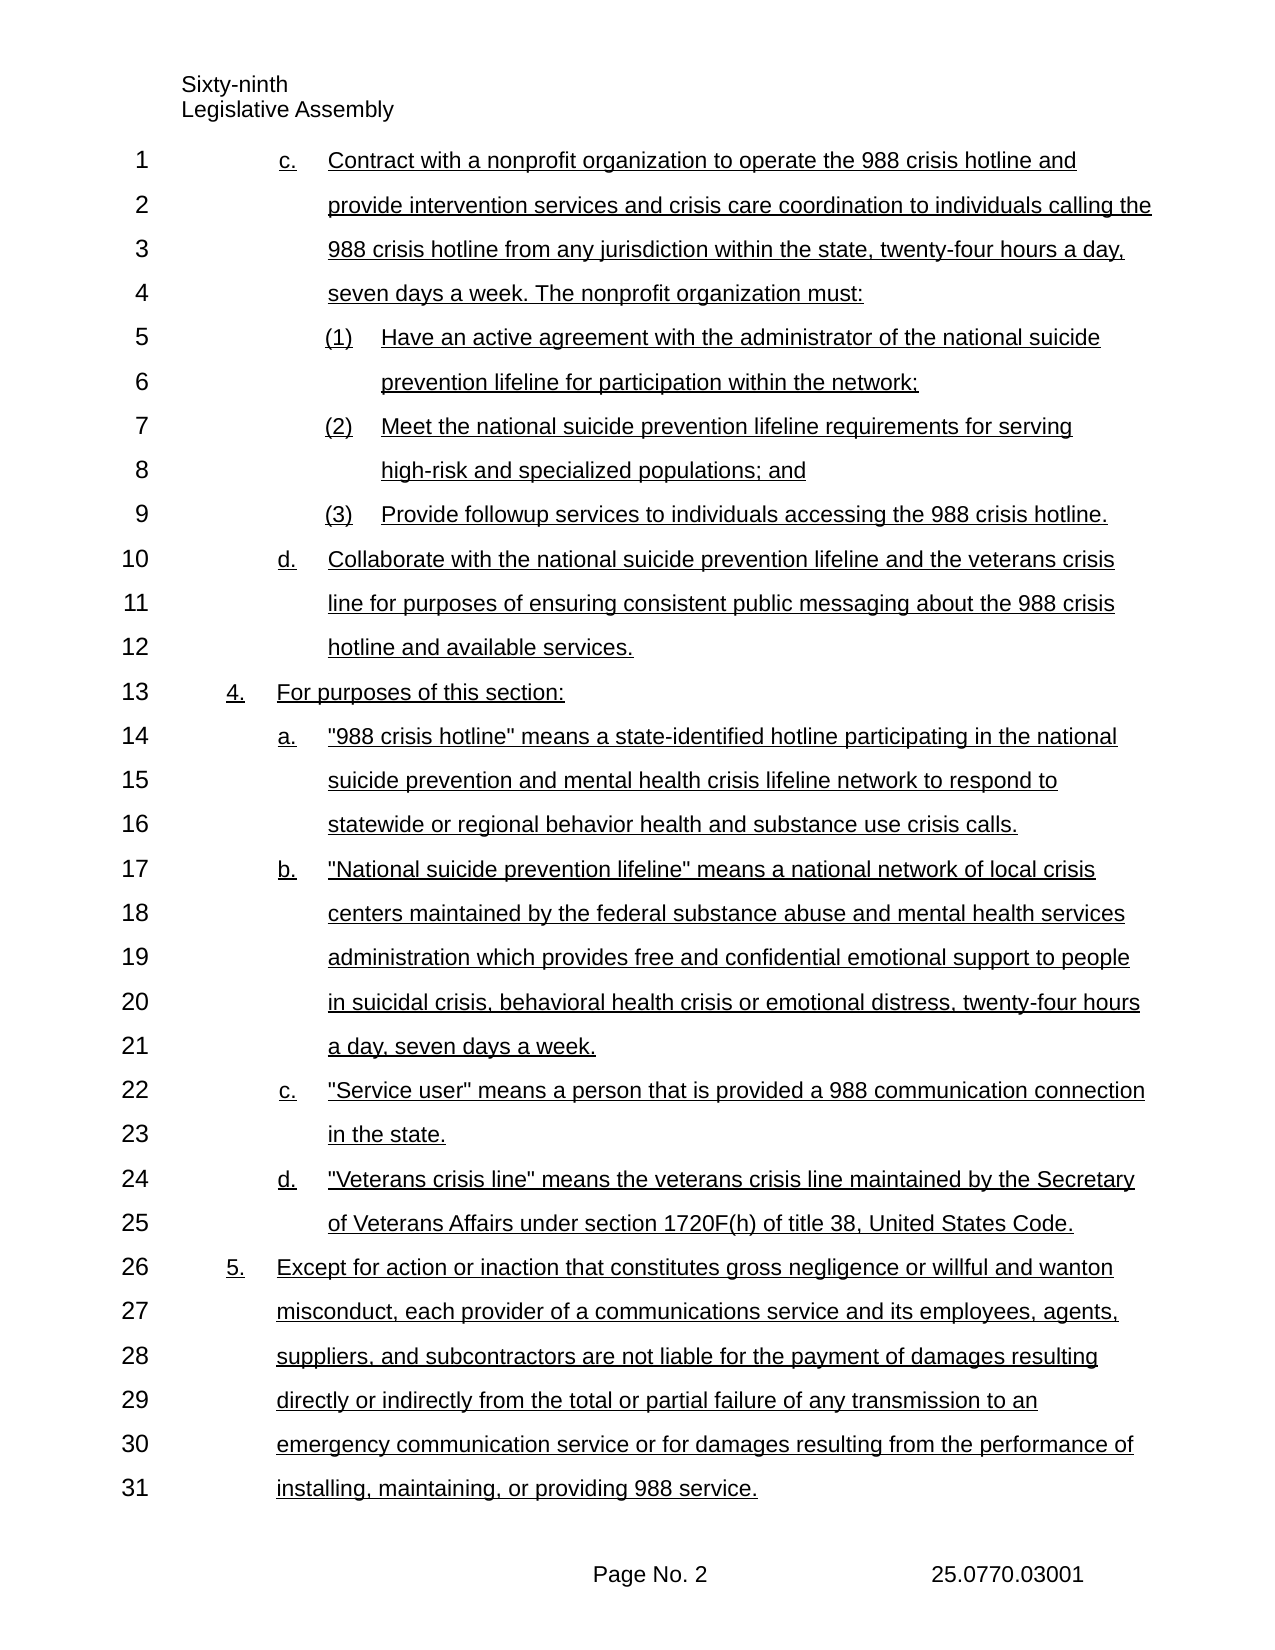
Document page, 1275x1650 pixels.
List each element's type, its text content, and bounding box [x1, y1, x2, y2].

text c. "Service user" means a person that is provided a 988 communication connection in the state. [181, 1063, 1154, 1152]
text b. "National suicide prevention lifeline" means a national network of local crisis centers maintained by the federal substance abuse and mental health services administration which provides free and confidential emotional support to people in suicidal crisis, behavioral health crisis or emotional distress, twenty‑four hours a day, seven days a week. [181, 842, 1154, 1063]
text (1) Have an active agreement with the administrator of the national suicide prevention lifeline for participation within the network; [181, 310, 1154, 399]
text d. "Veterans crisis line" means the veterans crisis line maintained by the Secretary of Veterans Affairs under section 1720F(h) of title 38, United States Code. [181, 1152, 1154, 1240]
text c. Contract with a nonprofit organization to operate the 988 crisis hotline and provide intervention services and crisis care coordination to individuals calling the 988 crisis hotline from any jurisdiction within the state, twenty-four hours a day, seven days a week. The nonprofit organization must: [181, 133, 1154, 310]
text a. "988 crisis hotline" means a state-identified hotline participating in the national suicide prevention and mental health crisis lifeline network to respond to statewide or regional behavior health and substance use crisis calls. [181, 709, 1154, 842]
text 5. Except for action or inaction that constitutes gross negligence or willful and wanton misconduct, each provider of a communications service and its employees, agents, suppliers, and subcontractors are not liable for the payment of damages resulting directly or indirectly from the total or partial failure of any transmission to an emergency communication service or for damages resulting from the performance of installing, maintaining, or providing 988 service. [181, 1240, 1154, 1506]
text (3) Provide followup services to individuals accessing the 988 crisis hotline. [181, 487, 1154, 532]
text 4. For purposes of this section: [181, 664, 1154, 709]
text (2) Meet the national suicide prevention lifeline requirements for serving high‑risk and specialized populations; and [181, 399, 1154, 487]
text d. Collaborate with the national suicide prevention lifeline and the veterans crisis line for purposes of ensuring consistent public messaging about the 988 crisis hotline and available services. [181, 532, 1154, 664]
